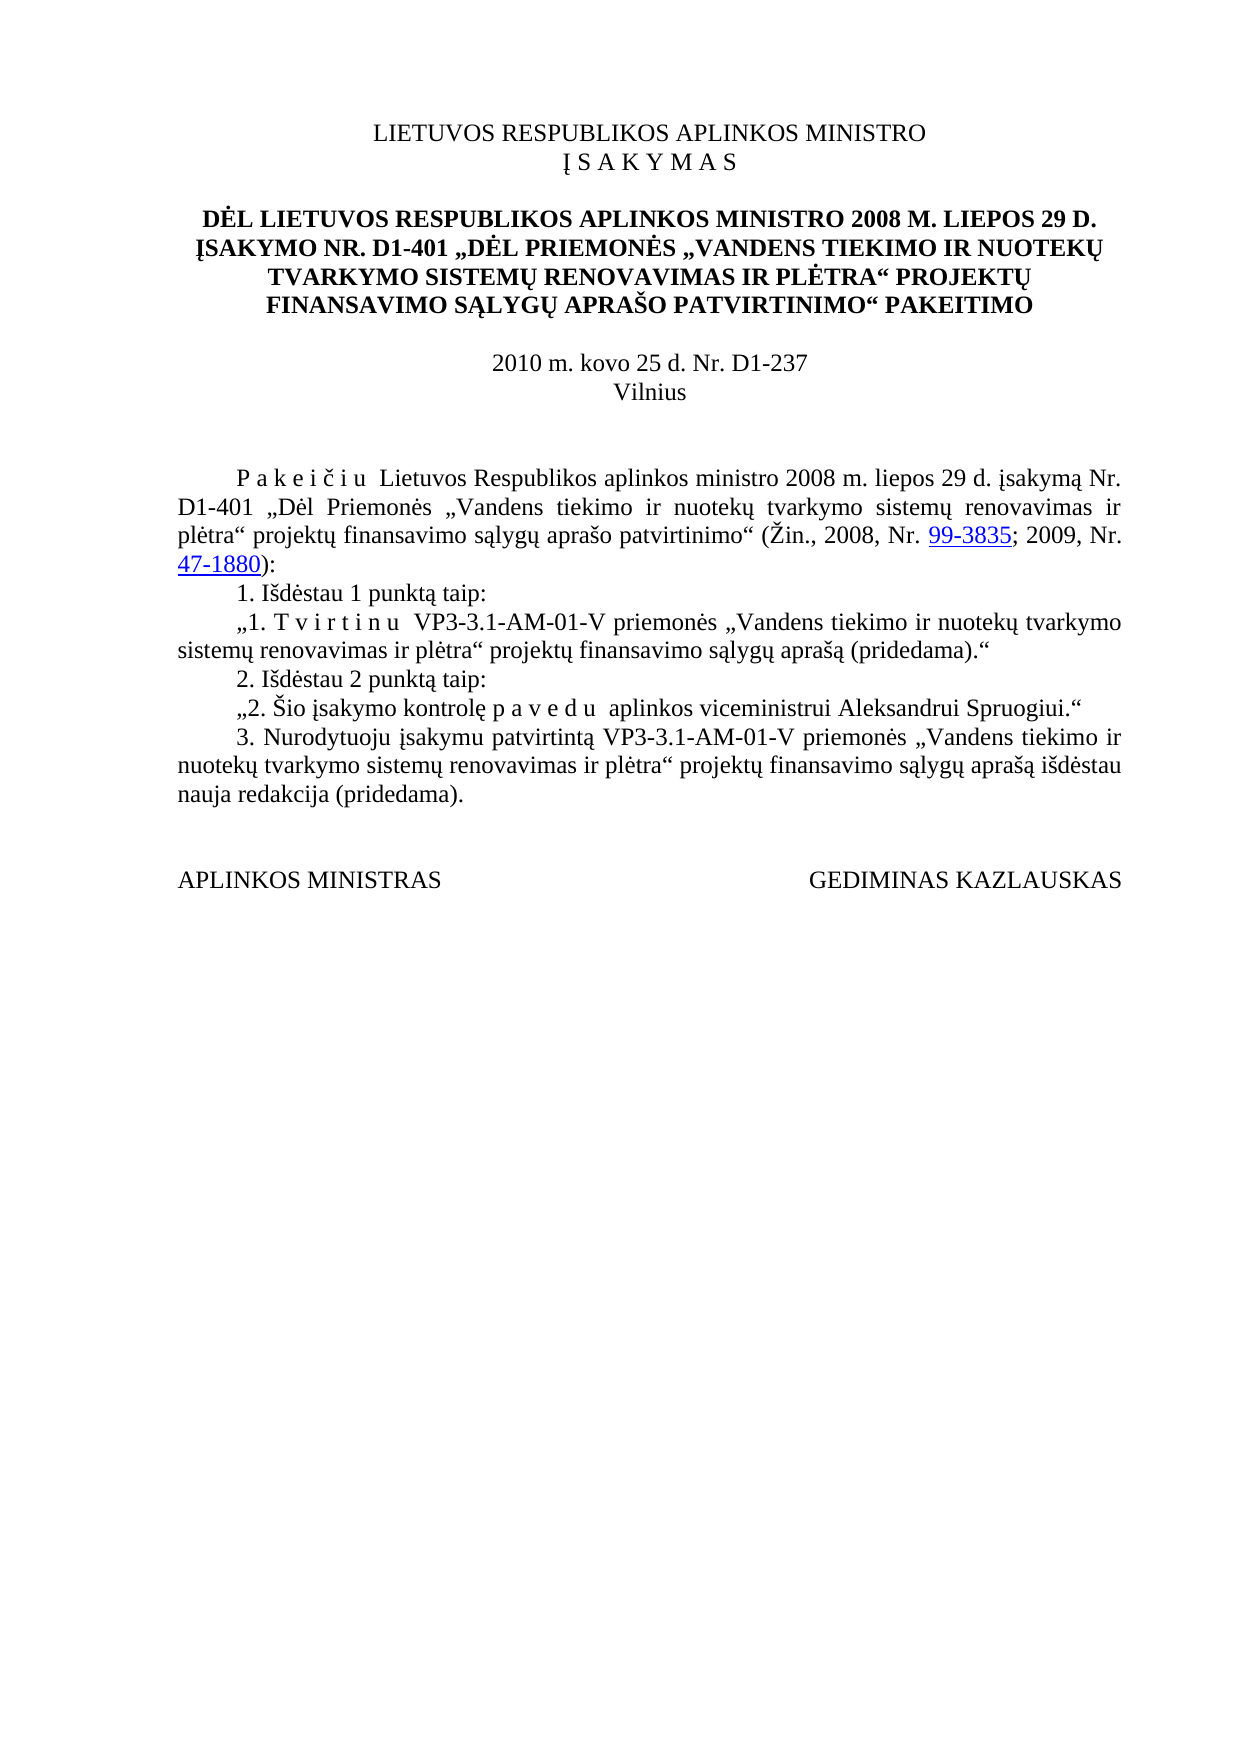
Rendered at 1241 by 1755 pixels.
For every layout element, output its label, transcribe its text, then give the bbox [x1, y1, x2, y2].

text „1. Tvirtinu VP3-3.1-AM-01-V priemonės „Vandens tiekimo ir nuotekų tvarkymo sistemų renovavimas ir plėtra“ projektų finansavimo sąlygų aprašą (pridedama).“ [177, 607, 1122, 664]
text ĮSAKYMAS [177, 147, 1122, 176]
text 1. Išdėstau 1 punktą taip: [177, 578, 1122, 607]
text 2010 m. kovo 25 d. Nr. D1-237 [177, 348, 1122, 377]
text DĖL LIETUVOS RESPUBLIKOS APLINKOS MINISTRO 2008 M. LIEPOS 29 D. ĮSAKYMO Nr. D1-401 „DĖL PRIEMONĖS „VANDENS TIEKIMO IR NUOTEKŲ TVARKYMO SISTEMŲ RENOVAVIMAS IR PLĖTRA“ PROJEKTŲ FINANSAVIMO SĄLYGŲ APRAŠO PATVIRTINIMO“ PAKEITIMO [177, 204, 1122, 319]
text Aplinkos ministras Gediminas Kazlauskas [177, 866, 1122, 894]
text 3. Nurodytuoju įsakymu patvirtintą VP3-3.1-AM-01-V priemonės „Vandens tiekimo ir nuotekų tvarkymo sistemų renovavimas ir plėtra“ projektų finansavimo sąlygų aprašą išdėstau nauja redakcija (pridedama). [177, 722, 1122, 808]
text Pakeičiu Lietuvos Respublikos aplinkos ministro 2008 m. liepos 29 d. įsakymą Nr. D1-401 „Dėl Priemonės „Vandens tiekimo ir nuotekų tvarkymo sistemų renovavimas ir plėtra“ projektų finansavimo sąlygų aprašo patvirtinimo“ (Žin., 2008, Nr. 99-3835; 2009, Nr. 47-1880): [177, 463, 1122, 578]
text Vilnius [177, 377, 1122, 406]
text 2. Išdėstau 2 punktą taip: [177, 664, 1122, 693]
text LIETUVOS RESPUBLIKOS APLINKOS MINISTRO [177, 118, 1122, 147]
text „2. Šio įsakymo kontrolę pavedu aplinkos viceministrui Aleksandrui Spruogiui.“ [177, 693, 1122, 722]
